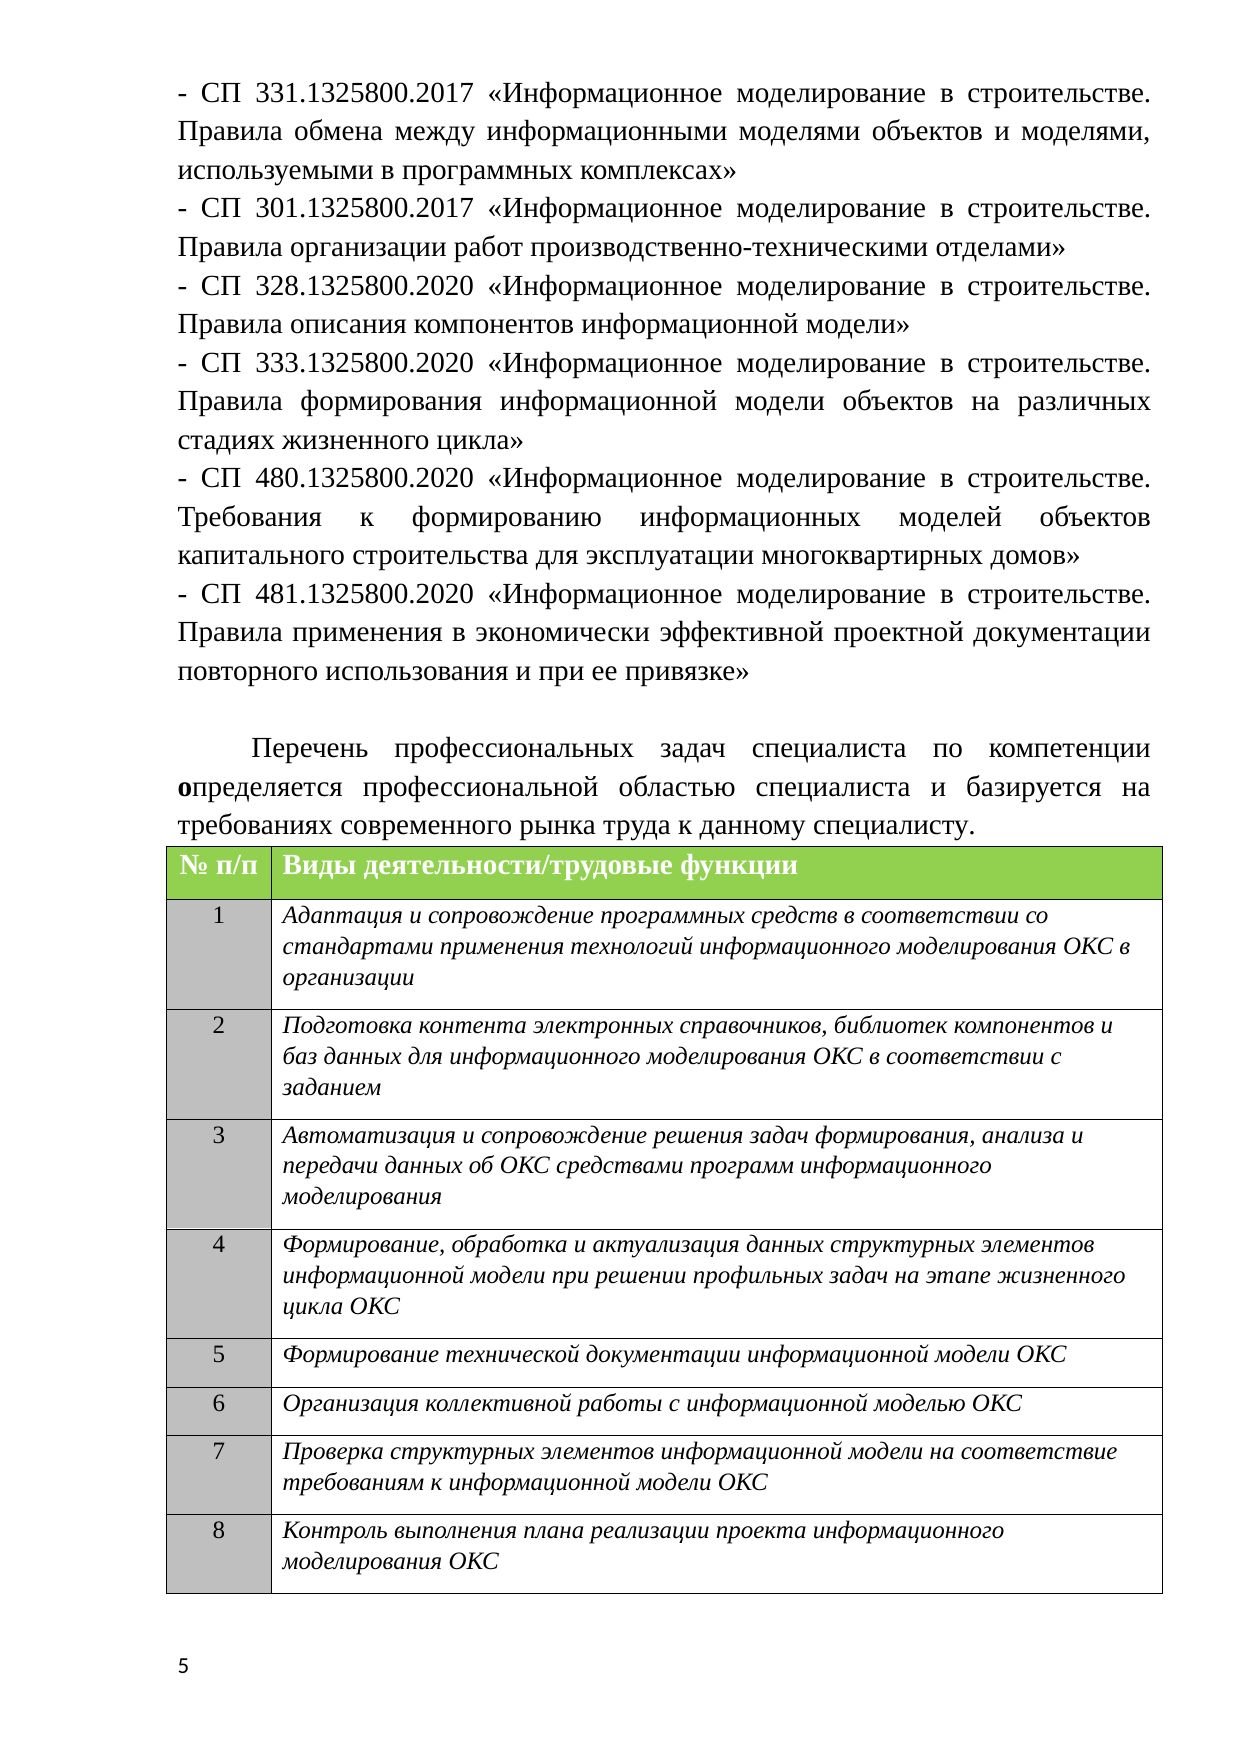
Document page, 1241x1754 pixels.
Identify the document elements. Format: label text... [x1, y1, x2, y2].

text - СП 480.1325800.2020 «Информационное моделирование в строительстве. Требования к формированию информационных моделей объектов капитального строительства для эксплуатации многоквартирных домов» [177, 460, 1152, 571]
table_cell 5 [167, 1339, 271, 1387]
table_cell 2 [167, 1010, 271, 1119]
table_cell Проверка структурных элементов информационной модели на соответствие требованиям к информационной модели ОКС [272, 1436, 1162, 1514]
table_cell 8 [167, 1515, 271, 1593]
table_cell Подготовка контента электронных справочников, библиотек компонентов и баз данных для информационного моделирования ОКС в соответствии с заданием [272, 1010, 1162, 1119]
text Перечень профессиональных задач специалиста по компетенции определяется профессиональной областью специалиста и базируется на требованиях современного рынка труда к данному специалисту. [177, 730, 1152, 841]
table_cell Организация коллективной работы с информационной моделью ОКС [272, 1388, 1162, 1435]
table_cell 4 [167, 1230, 271, 1338]
table_cell 1 [167, 900, 271, 1009]
table_cell Адаптация и сопровождение программных средств в соответствии со стандартами применения технологий информационного моделирования ОКС в организации [272, 900, 1162, 1009]
table_cell 3 [167, 1120, 271, 1228]
text - СП 301.1325800.2017 «Информационное моделирование в строительстве. Правила организации работ производственно-техническими отделами» [177, 191, 1152, 263]
text - СП 331.1325800.2017 «Информационное моделирование в строительстве. Правила обмена между информационными моделями объектов и моделями, используемыми в программных комплексах» [177, 75, 1152, 186]
table_header № п/п [167, 847, 271, 899]
table_cell Автоматизация и сопровождение решения задач формирования, анализа и передачи данных об ОКС средствами программ информационного моделирования [272, 1120, 1162, 1228]
table_cell 6 [167, 1388, 271, 1435]
table_header Виды деятельности/трудовые функции [272, 847, 1162, 899]
table_cell Формирование, обработка и актуализация данных структурных элементов информационной модели при решении профильных задач на этапе жизненного цикла ОКС [272, 1230, 1162, 1338]
table_cell Формирование технической документации информационной модели ОКС [272, 1339, 1162, 1387]
table_cell Контроль выполнения плана реализации проекта информационного моделирования ОКС [272, 1515, 1162, 1593]
text - СП 328.1325800.2020 «Информационное моделирование в строительстве. Правила описания компонентов информационной модели» [177, 268, 1152, 340]
text - СП 481.1325800.2020 «Информационное моделирование в строительстве. Правила применения в экономически эффективной проектной документации повторного использования и при ее привязке» [177, 576, 1152, 687]
text - СП 333.1325800.2020 «Информационное моделирование в строительстве. Правила формирования информационной модели объектов на различных стадиях жизненного цикла» [177, 345, 1152, 455]
table_cell 7 [167, 1436, 271, 1514]
